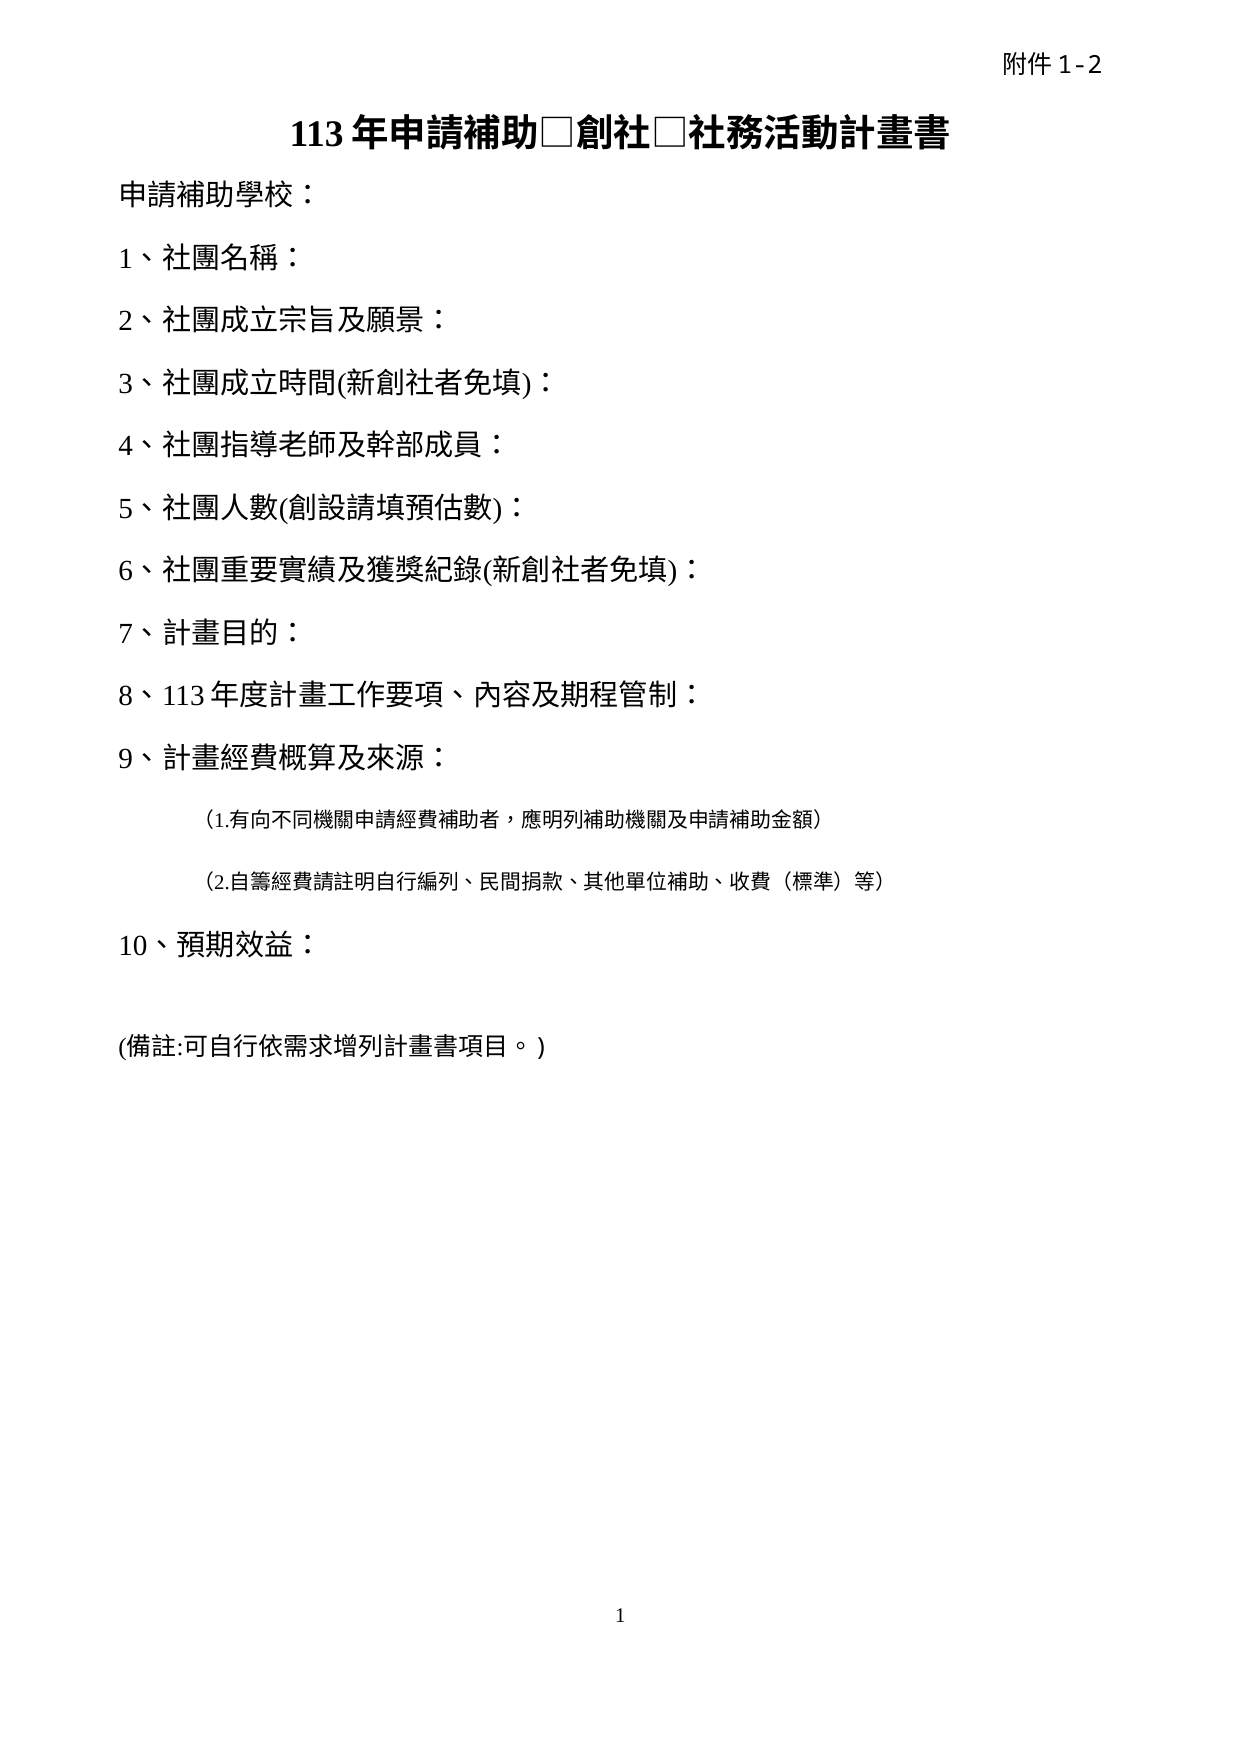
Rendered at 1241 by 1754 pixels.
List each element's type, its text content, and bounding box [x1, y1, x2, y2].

text 申請補助學校： [118, 151, 1122, 214]
list 113年度計畫工作要項、內容及期程管制： [118, 651, 1122, 714]
list 計畫經費概算及來源： [118, 714, 1122, 776]
list 社團成立時間(新創社者免填)： [118, 339, 1122, 401]
list 計畫目的： [118, 589, 1122, 651]
text 113年申請補助□創社□社務活動計畫書 [118, 24, 1157, 151]
text (備註:可自行依需求增列計畫書項目。) [118, 1026, 1122, 1062]
list 社團指導老師及幹部成員： [118, 401, 1122, 464]
list 社團重要實績及獲獎紀錄(新創社者免填)： [118, 526, 1122, 589]
text 附件1-2 [1002, 32, 1142, 82]
list 社團人數(創設請填預估數)： [118, 464, 1122, 526]
text （1.有向不同機關申請經費補助者，應明列補助機關及申請補助金額） [193, 776, 1122, 839]
list 社團名稱： [118, 214, 1122, 276]
list 預期效益： [118, 901, 1122, 964]
text （2.自籌經費請註明自行編列、民間捐款、其他單位補助、收費（標準）等） [193, 839, 1122, 901]
list 社團成立宗旨及願景： [118, 276, 1122, 339]
